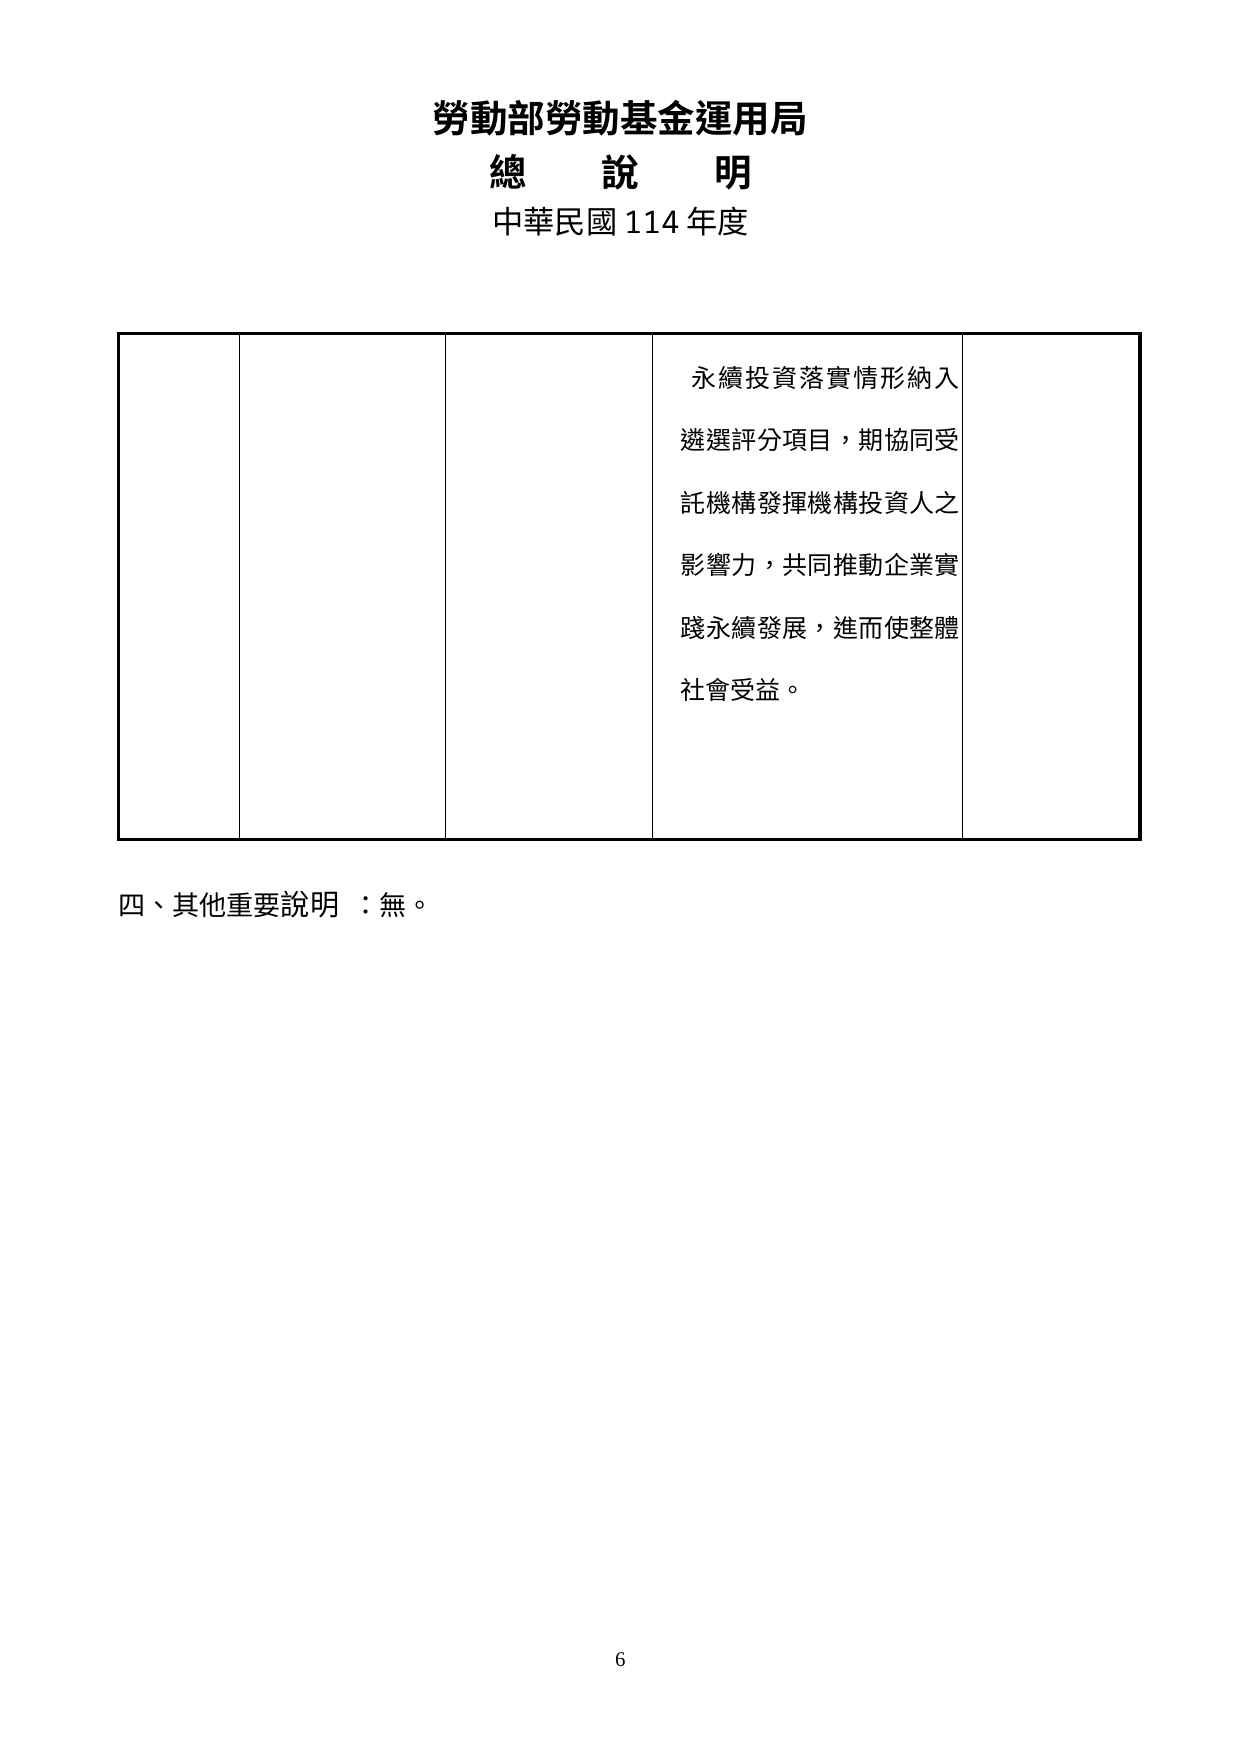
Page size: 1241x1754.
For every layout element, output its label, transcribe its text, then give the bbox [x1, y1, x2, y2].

table_header [963, 335, 1138, 838]
text 四、其他重要說明 ：無。 [118, 860, 1122, 922]
table_header [120, 335, 239, 838]
table_header [240, 335, 445, 838]
table_header 永續投資落實情形納入遴選評分項目，期協同受託機構發揮機構投資人之影響力，共同推動企業實踐永續發展，進而使整體社會受益。 [653, 335, 962, 838]
table_header [446, 335, 652, 838]
